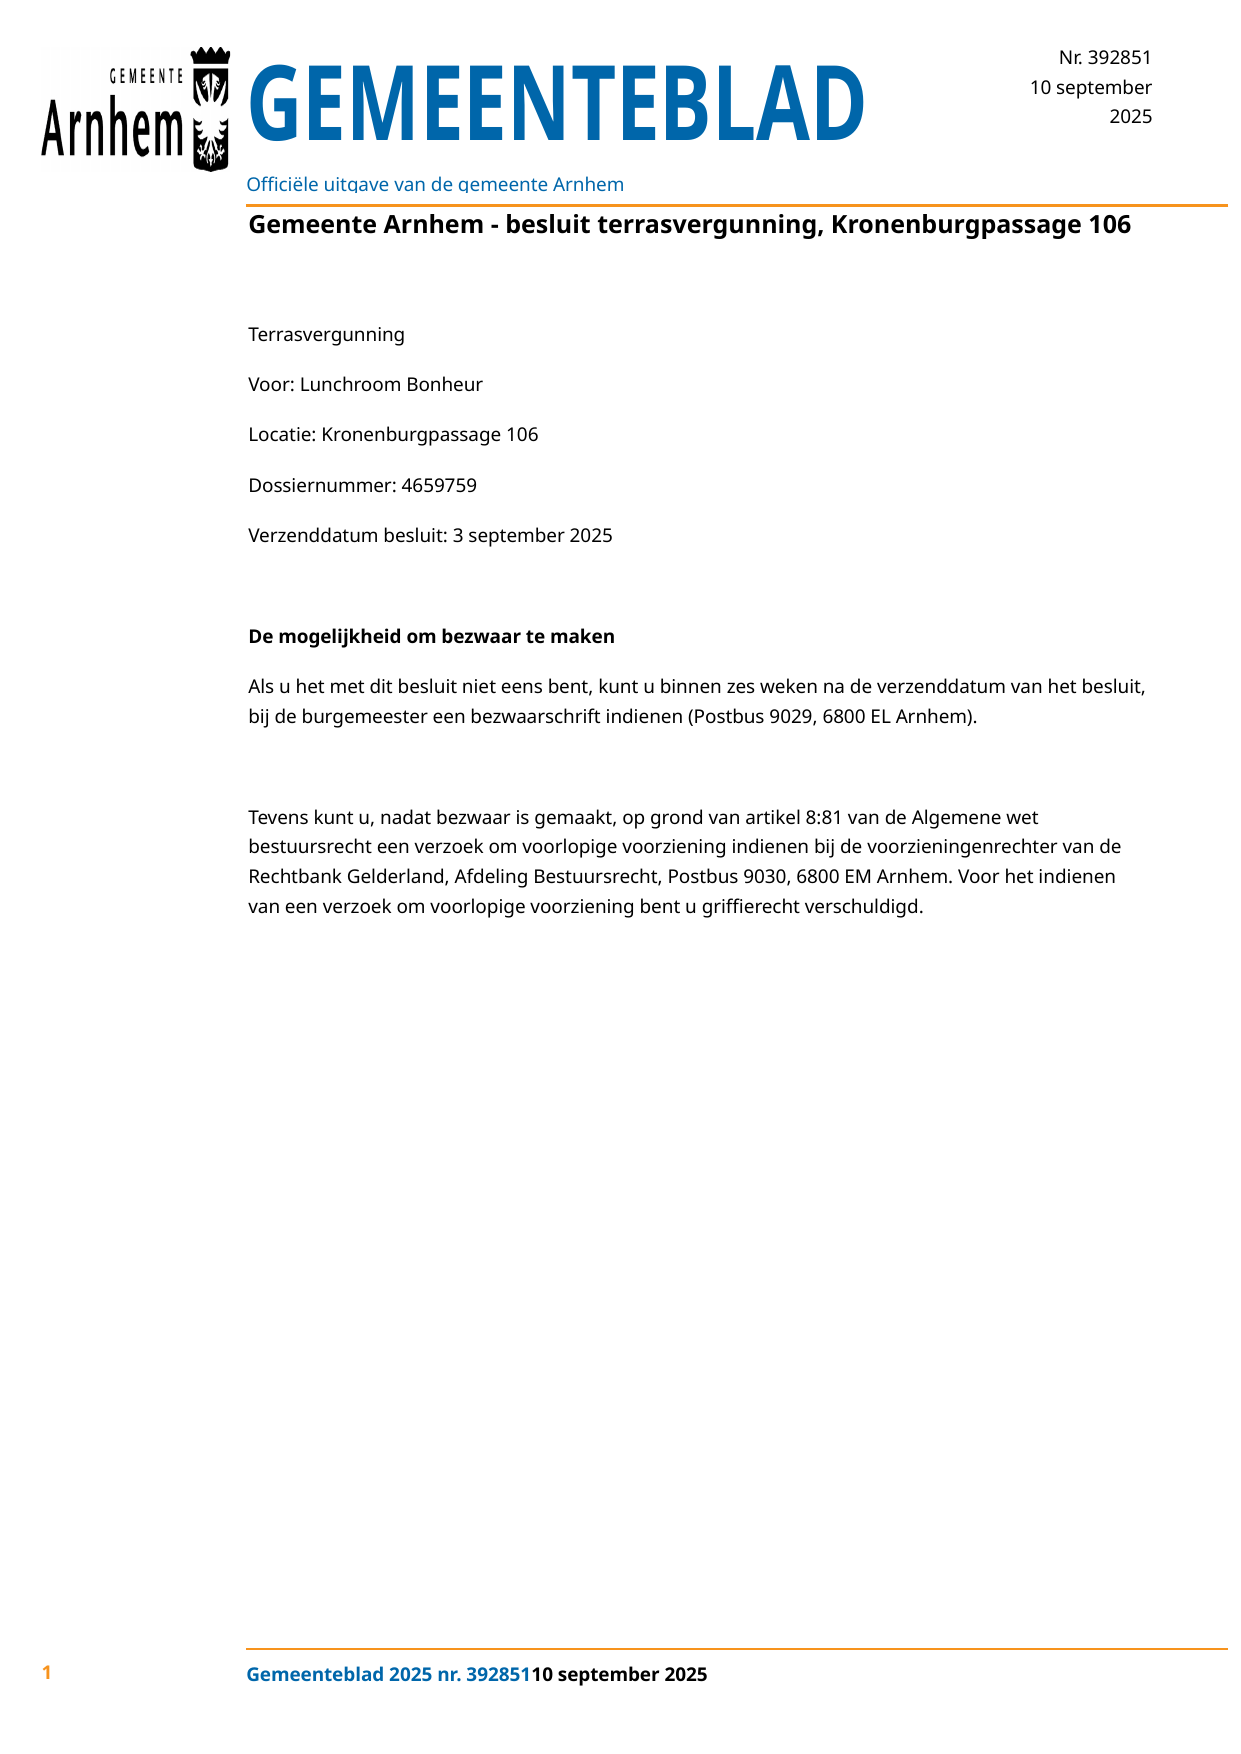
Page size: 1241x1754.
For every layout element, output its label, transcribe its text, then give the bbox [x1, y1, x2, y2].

text Als u het met dit besluit niet eens bent, kunt u binnen zes weken na de verzenddatum van het besluit, bij de burgemeester een bezwaarschrift indienen (Postbus 9029, 6800 EL Arnhem). [248, 674, 1152, 729]
text Locatie: Kronenburgpassage 106 [248, 422, 1152, 447]
text Tevens kunt u, nadat bezwaar is gemaakt, op grond van artikel 8:81 van de Algemene wet bestuursrecht een verzoek om voorlopige voorziening indienen bij de voorzieningenrechter van de Rechtbank Gelderland, Afdeling Bestuursrecht, Postbus 9030, 6800 EM Arnhem. Voor het indienen van een verzoek om voorlopige voorziening bent u griffierecht verschuldigd. [248, 804, 1152, 918]
text Gemeente Arnhem - besluit terrasvergunning, Kronenburgpassage 106 [248, 207, 1152, 241]
text Dossiernummer: 4659759 [248, 472, 1152, 498]
picture [41, 47, 231, 172]
text Voor: Lunchroom Bonheur [248, 371, 1152, 397]
text De mogelijkheid om bezwaar te maken [248, 623, 1152, 649]
text Verzenddatum besluit: 3 september 2025 [248, 522, 1152, 548]
text Terrasvergunning [248, 321, 1152, 346]
